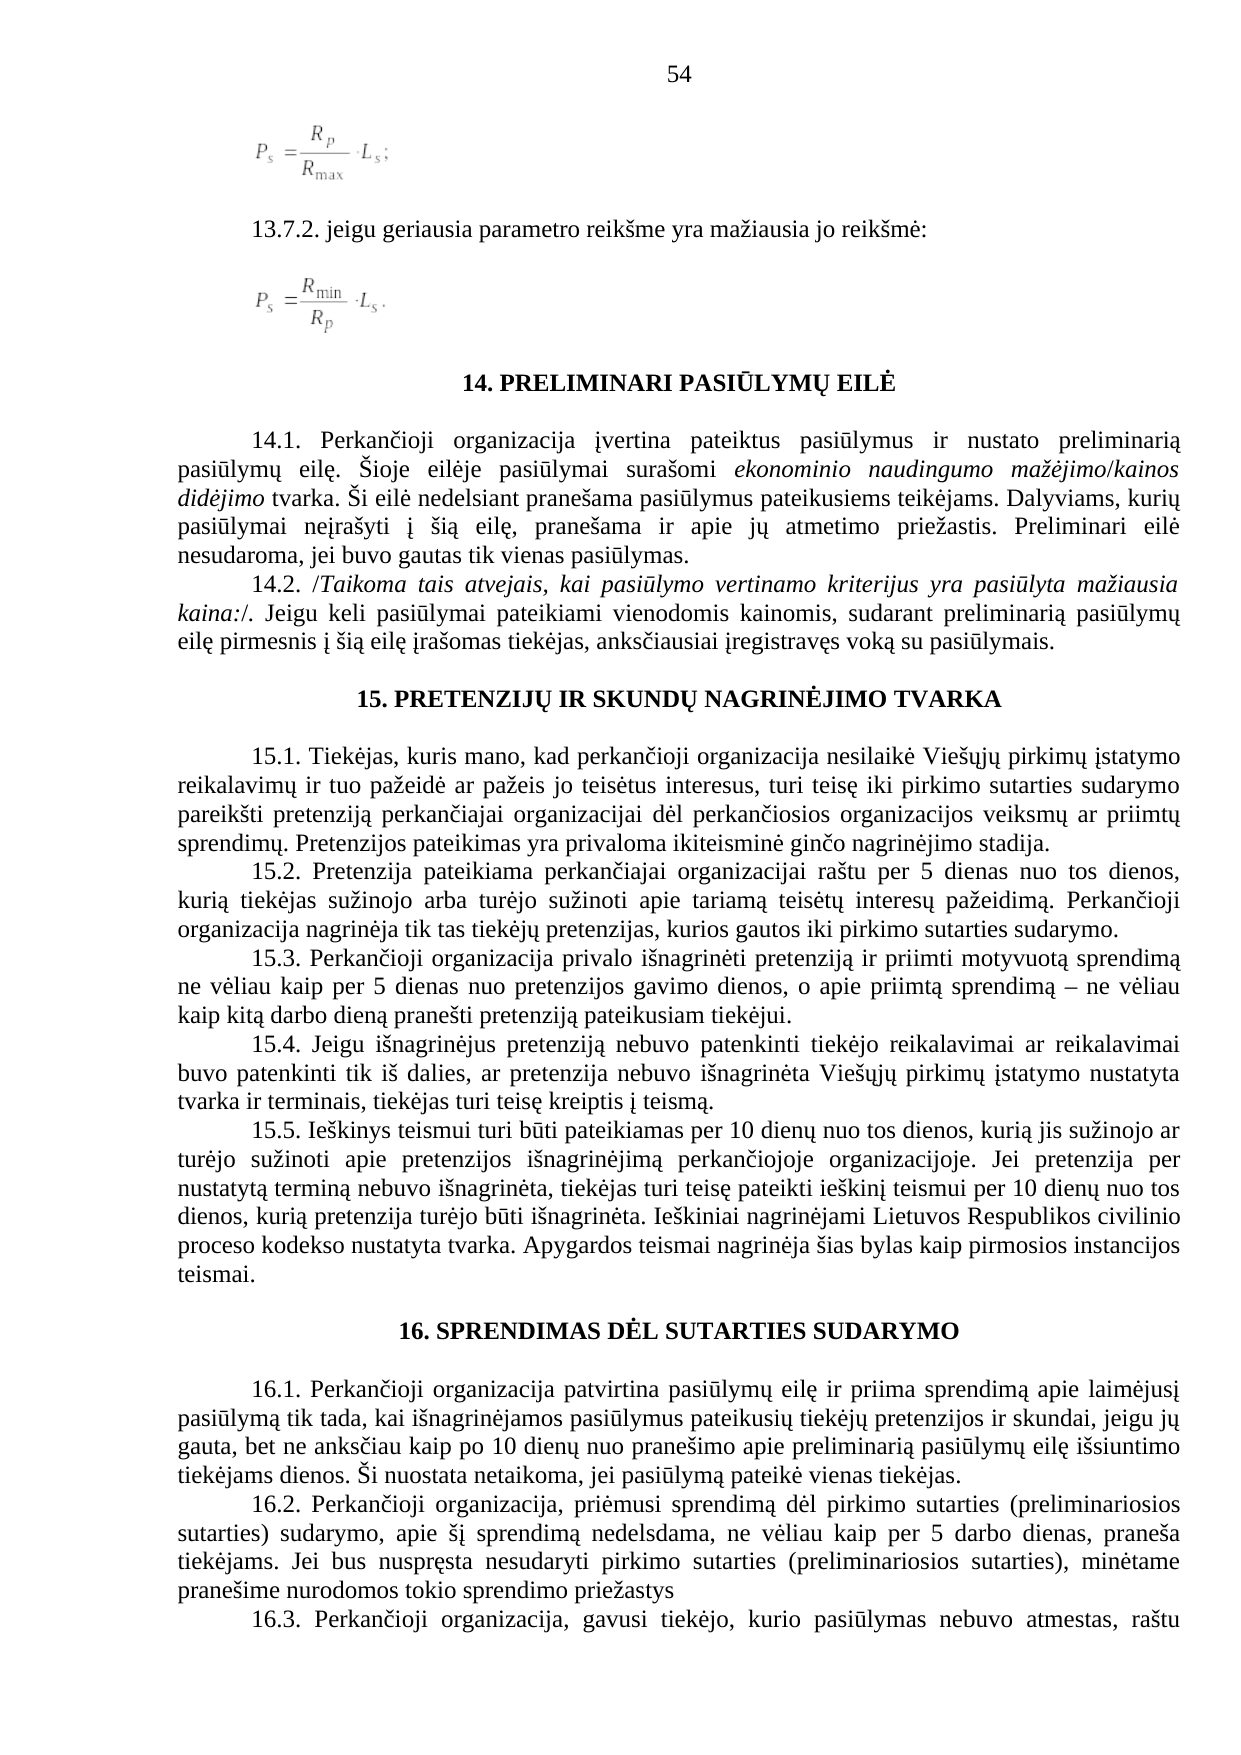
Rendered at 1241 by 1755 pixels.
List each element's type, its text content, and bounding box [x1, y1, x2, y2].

text 14. PRELIMINARI PASIŪLYMŲ EILĖ [177, 368, 1181, 396]
text 15.1. Tiekėjas, kuris mano, kad perkančioji organizacija nesilaikė Viešųjų pirkimų įstatymo reikalavimų ir tuo pažeidė ar pažeis jo teisėtus interesus, turi teisę iki pirkimo sutarties sudarymo pareikšti pretenziją perkančiajai organizacijai dėl perkančiosios organizacijos veiksmų ar priimtų sprendimų. Pretenzijos pateikimas yra privaloma ikiteisminė ginčo nagrinėjimo stadija. [177, 741, 1181, 856]
text 16.2. Perkančioji organizacija, priėmusi sprendimą dėl pirkimo sutarties (preliminariosios sutarties) sudarymo, apie šį sprendimą nedelsdama, ne vėliau kaip per 5 darbo dienas, praneša tiekėjams. Jei bus nuspręsta nesudaryti pirkimo sutarties (preliminariosios sutarties), minėtame pranešime nurodomos tokio sprendimo priežastys [177, 1489, 1181, 1604]
text 13.7.2. jeigu geriausia parametro reikšme yra mažiausia jo reikšmė: [177, 214, 1181, 243]
text 16. SPRENDIMAS DĖL SUTARTIES SUDARYMO [177, 1316, 1181, 1345]
text 15.4. Jeigu išnagrinėjus pretenziją nebuvo patenkinti tiekėjo reikalavimai ar reikalavimai buvo patenkinti tik iš dalies, ar pretenzija nebuvo išnagrinėta Viešųjų pirkimų įstatymo nustatyta tvarka ir terminais, tiekėjas turi teisę kreiptis į teismą. [177, 1029, 1181, 1115]
text 14.2. /Taikoma tais atvejais, kai pasiūlymo vertinamo kriterijus yra pasiūlyta mažiausia kaina:/. Jeigu keli pasiūlymai pateikiami vienodomis kainomis, sudarant preliminarią pasiūlymų eilę pirmesnis į šią eilę įrašomas tiekėjas, anksčiausiai įregistravęs voką su pasiūlymais. [177, 569, 1181, 655]
text 15. PRETENZIJŲ IR SKUNDŲ NAGRINĖJIMO TVARKA [177, 684, 1181, 713]
text 15.5. Ieškinys teismui turi būti pateikiamas per 10 dienų nuo tos dienos, kurią jis sužinojo ar turėjo sužinoti apie pretenzijos išnagrinėjimą perkančiojoje organizacijoje. Jei pretenzija per nustatytą terminą nebuvo išnagrinėta, tiekėjas turi teisę pateikti ieškinį teismui per 10 dienų nuo tos dienos, kurią pretenzija turėjo būti išnagrinėta. Ieškiniai nagrinėjami Lietuvos Respublikos civilinio proceso kodekso nustatyta tvarka. Apygardos teismai nagrinėja šias bylas kaip pirmosios instancijos teismai. [177, 1115, 1181, 1288]
text 15.2. Pretenzija pateikiama perkančiajai organizacijai raštu per 5 dienas nuo tos dienos, kurią tiekėjas sužinojo arba turėjo sužinoti apie tariamą teisėtų interesų pažeidimą. Perkančioji organizacija nagrinėja tik tas tiekėjų pretenzijas, kurios gautos iki pirkimo sutarties sudarymo. [177, 856, 1181, 943]
text 16.3. Perkančioji organizacija, gavusi tiekėjo, kurio pasiūlymas nebuvo atmestas, raštu [177, 1604, 1181, 1633]
text 16.1. Perkančioji organizacija patvirtina pasiūlymų eilę ir priima sprendimą apie laimėjusį pasiūlymą tik tada, kai išnagrinėjamos pasiūlymus pateikusių tiekėjų pretenzijos ir skundai, jeigu jų gauta, bet ne anksčiau kaip po 10 dienų nuo pranešimo apie preliminarią pasiūlymų eilę išsiuntimo tiekėjams dienos. Ši nuostata netaikoma, jei pasiūlymą pateikė vienas tiekėjas. [177, 1374, 1181, 1489]
text 14.1. Perkančioji organizacija įvertina pateiktus pasiūlymus ir nustato preliminarią pasiūlymų eilę. Šioje eilėje pasiūlymai surašomi ekonominio naudingumo mažėjimo/kainos didėjimo tvarka. Ši eilė nedelsiant pranešama pasiūlymus pateikusiems teikėjams. Dalyviams, kurių pasiūlymai neįrašyti į šią eilę, pranešama ir apie jų atmetimo priežastis. Preliminari eilė nesudaroma, jei buvo gautas tik vienas pasiūlymas. [177, 425, 1181, 569]
text 15.3. Perkančioji organizacija privalo išnagrinėti pretenziją ir priimti motyvuotą sprendimą ne vėliau kaip per 5 dienas nuo pretenzijos gavimo dienos, o apie priimtą sprendimą – ne vėliau kaip kitą darbo dieną pranešti pretenziją pateikusiam tiekėjui. [177, 943, 1181, 1029]
